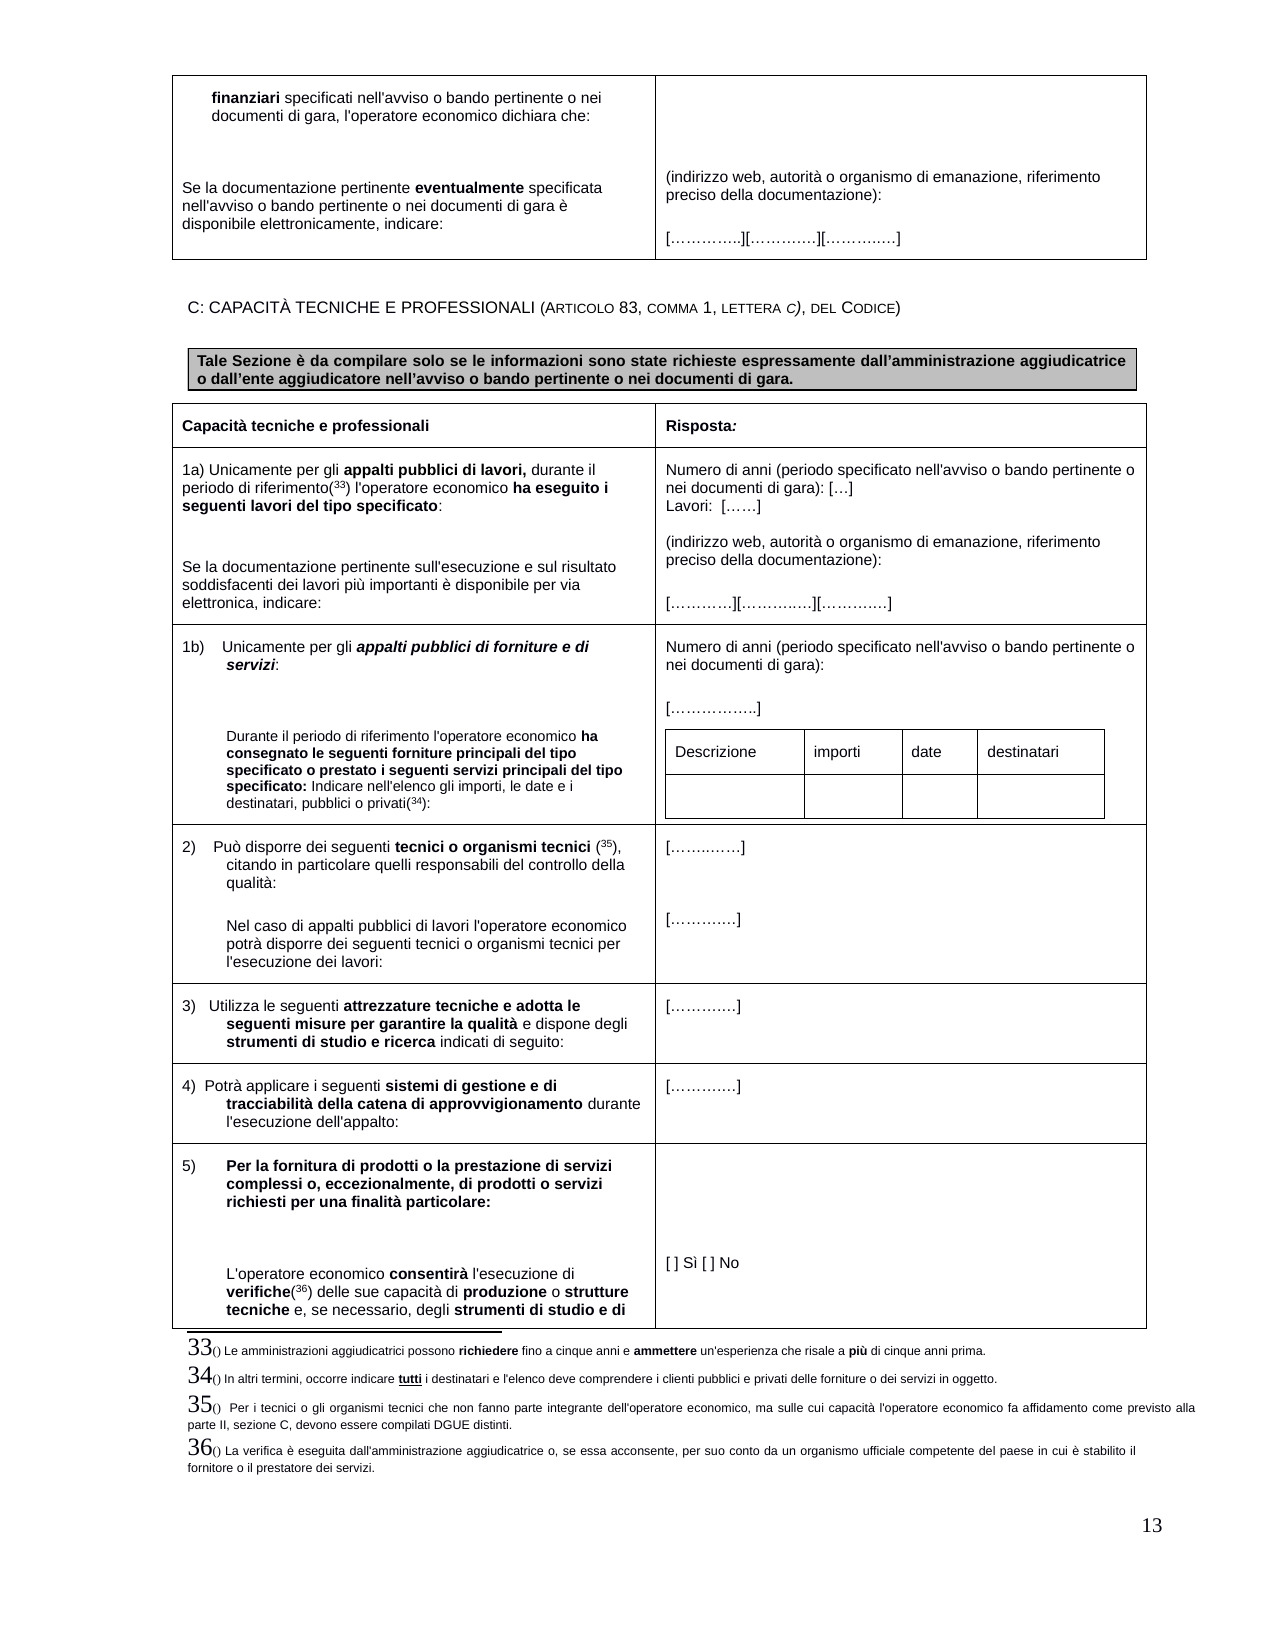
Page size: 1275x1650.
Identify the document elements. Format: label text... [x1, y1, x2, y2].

table_cell 1a) Unicamente per gli appalti pubblici di lavori, durante il periodo di riferimento() l'operatore economico ha eseguito i seguenti lavori del tipo specificato: Se la documentazione pertinente sull'esecuzione e sul risultato soddisfacenti dei lavori più importanti è disponibile per via elettronica, indicare: [173, 448, 655, 624]
table_cell 4) Potrà applicare i seguenti sistemi di gestione e di tracciabilità della catena di approvvigionamento durante l'esecuzione dell'appalto: [173, 1064, 655, 1143]
table_cell [……….…] [656, 984, 1146, 1063]
table_header date [903, 730, 977, 773]
table_cell [805, 775, 902, 817]
table_cell Numero di anni (periodo specificato nell'avviso o bando pertinente o nei documenti di gara): […] Lavori: [……] (indirizzo web, autorità o organismo di emanazione, riferimento preciso della documentazione): […………][………..…][……….…] [656, 448, 1146, 624]
table_header importi [805, 730, 902, 773]
table_cell 1b) Unicamente per gli appalti pubblici di forniture e di servizi: Durante il periodo di riferimento l'operatore economico ha consegnato le seguenti forniture principali del tipo specificato o prestato i seguenti servizi principali del tipo specificato: Indicare nell'elenco gli importi, le date e i destinatari, pubblici o privati(): [173, 625, 655, 824]
table_cell [ ] Sì [ ] No [656, 1144, 1146, 1327]
table_cell 3) Utilizza le seguenti attrezzature tecniche e adotta le seguenti misure per garantire la qualità e dispone degli strumenti di studio e ricerca indicati di seguito: [173, 984, 655, 1063]
table_header destinatari [978, 730, 1104, 773]
table_cell [……..……] [……….…] [656, 825, 1146, 983]
table_header Capacità tecniche e professionali [173, 404, 655, 447]
table_cell finanziari specificati nell'avviso o bando pertinente o nei documenti di gara, l'operatore economico dichiara che: Se la documentazione pertinente eventualmente specificata nell'avviso o bando pertinente o nei documenti di gara è disponibile elettronicamente, indicare: [173, 76, 655, 259]
text Tale Sezione è da compilare solo se le informazioni sono state richieste espressamente dall’amministrazione aggiudicatrice o dall’ente aggiudicatore nell’avviso o bando pertinente o nei documenti di gara. [189, 349, 1136, 389]
table_header Risposta: [656, 404, 1146, 447]
table_cell 2) Può disporre dei seguenti tecnici o organismi tecnici (), citando in particolare quelli responsabili del controllo della qualità: Nel caso di appalti pubblici di lavori l'operatore economico potrà disporre dei seguenti tecnici o organismi tecnici per l'esecuzione dei lavori: [173, 825, 655, 983]
title C: Capacità tecniche e professionali (Articolo 83, comma 1, lettera c), del Codice) [187, 297, 1137, 317]
table_cell [666, 775, 804, 817]
table_cell 5) Per la fornitura di prodotti o la prestazione di servizi complessi o, eccezionalmente, di prodotti o servizi richiesti per una finalità particolare: L'operatore economico consentirà l'esecuzione di verifiche() delle sue capacità di produzione o strutture tecniche e, se necessario, degli strumenti di studio e di [173, 1144, 655, 1327]
table_cell [978, 775, 1104, 817]
table_cell [903, 775, 977, 817]
table_header Descrizione [666, 730, 804, 773]
table_cell [……….…] [656, 1064, 1146, 1143]
table_cell (indirizzo web, autorità o organismo di emanazione, riferimento preciso della documentazione): […………..][……….…][………..…] [656, 76, 1146, 259]
table_cell Numero di anni (periodo specificato nell'avviso o bando pertinente o nei documenti di gara): [……………..] [656, 625, 1146, 824]
